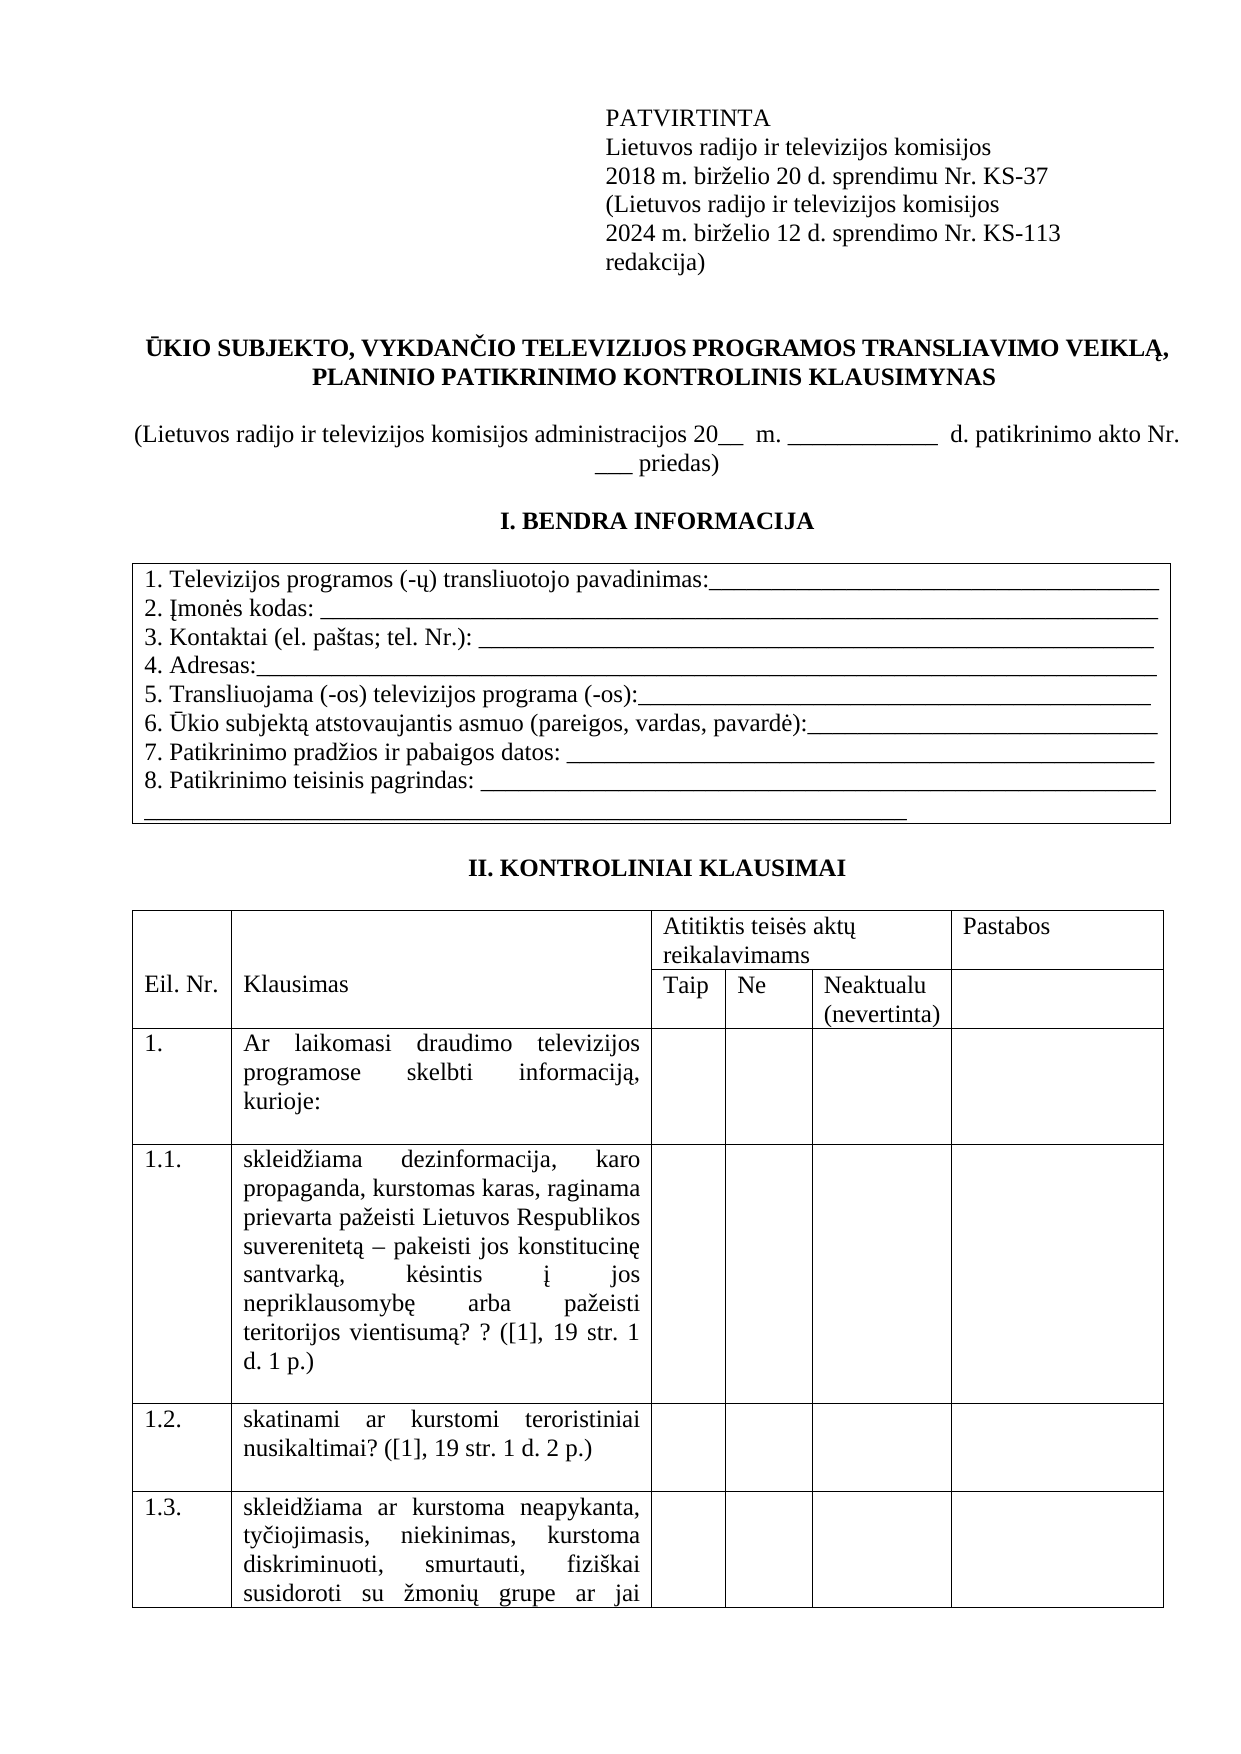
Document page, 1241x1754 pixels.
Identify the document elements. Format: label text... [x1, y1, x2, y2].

text I. BENDRA INFORMACIJA [133, 506, 1181, 534]
table_cell skleidžiama dezinformacija, karo propaganda, kurstomas karas, raginama prievarta pažeisti Lietuvos Respublikos suverenitetą – pakeisti jos konstitucinę santvarką, kėsintis į jos nepriklausomybę arba pažeisti teritorijos vientisumą? ? ([1], 19 str. 1 d. 1 p.) [232, 1145, 651, 1403]
table_cell [813, 1492, 951, 1607]
table_cell [813, 1029, 951, 1143]
text redakcija) [133, 247, 1181, 276]
table_cell [952, 1492, 1163, 1607]
table_cell [952, 1145, 1163, 1403]
table_cell 1.1. [133, 1145, 231, 1403]
text Ūkio subjekto, vykdančio televizijos programos transliavimo veiklą, planinio patikrinimo KONTROLINIS KLAUSIMYNAS [133, 333, 1181, 391]
table_cell 1. [133, 1029, 231, 1143]
table_cell skatinami ar kurstomi teroristiniai nusikaltimai? ([1], 19 str. 1 d. 2 p.) [232, 1404, 651, 1491]
table_cell [952, 970, 1163, 1027]
table_cell [952, 1029, 1163, 1143]
table_cell [726, 1404, 812, 1491]
table_cell Taip [652, 970, 725, 1027]
text (Lietuvos radijo ir televizijos komisijos [133, 189, 1181, 218]
table_cell [726, 1492, 812, 1607]
table_cell [952, 1404, 1163, 1491]
table_cell Ar laikomasi draudimo televizijos programose skelbti informaciją, kurioje: [232, 1029, 651, 1143]
text (Lietuvos radijo ir televizijos komisijos administracijos 20__ m. ____________ d. patikrinimo akto Nr. ___ priedas) [133, 419, 1181, 477]
table_cell 1.3. [133, 1492, 231, 1607]
table_cell [652, 1145, 725, 1403]
table_cell [813, 1404, 951, 1491]
table_cell [652, 1029, 725, 1143]
text 2018 m. birželio 20 d. sprendimu Nr. KS-37 [133, 161, 1181, 189]
table_cell [652, 1404, 725, 1491]
table_cell Ne [726, 970, 812, 1027]
text 2024 m. birželio 12 d. sprendimo Nr. KS-113 [133, 218, 1181, 247]
table_cell [726, 1145, 812, 1403]
text II. KONTROLINIAI KLAUSIMAI [133, 853, 1181, 882]
table_header Pastabos [952, 911, 1163, 969]
table_cell 1.2. [133, 1404, 231, 1491]
table_header Eil. Nr. [133, 911, 231, 1027]
table_cell [652, 1492, 725, 1607]
table_header Klausimas [232, 911, 651, 1027]
table_cell [726, 1029, 812, 1143]
table_cell skleidžiama ar kurstoma neapykanta, tyčiojimasis, niekinimas, kurstoma diskriminuoti, smurtauti, fiziškai susidoroti su žmonių grupe ar jai [232, 1492, 651, 1607]
table_cell Neaktualu (nevertinta) [813, 970, 951, 1027]
table_header 1. Televizijos programos (-ų) transliuotojo pavadinimas:____________________________________ 2. Įmonės kodas: ___________________________________________________________________ 3. Kontaktai (el. paštas; tel. Nr.): ______________________________________________________ 4. Adresas:________________________________________________________________________ 5. Transliuojama (-os) televizijos programa (-os):_________________________________________ 6. Ūkio subjektą atstovaujantis asmuo (pareigos, vardas, pavardė):____________________________ 7. Patikrinimo pradžios ir pabaigos datos: _______________________________________________ 8. Patikrinimo teisinis pagrindas: ______________________________________________________ _____________________________________________________________ [133, 564, 1170, 823]
table_cell [813, 1145, 951, 1403]
table_header Atitiktis teisės aktų reikalavimams [652, 911, 951, 969]
text Lietuvos radijo ir televizijos komisijos [133, 132, 1181, 161]
text PATVIRTINTA [133, 103, 1181, 132]
